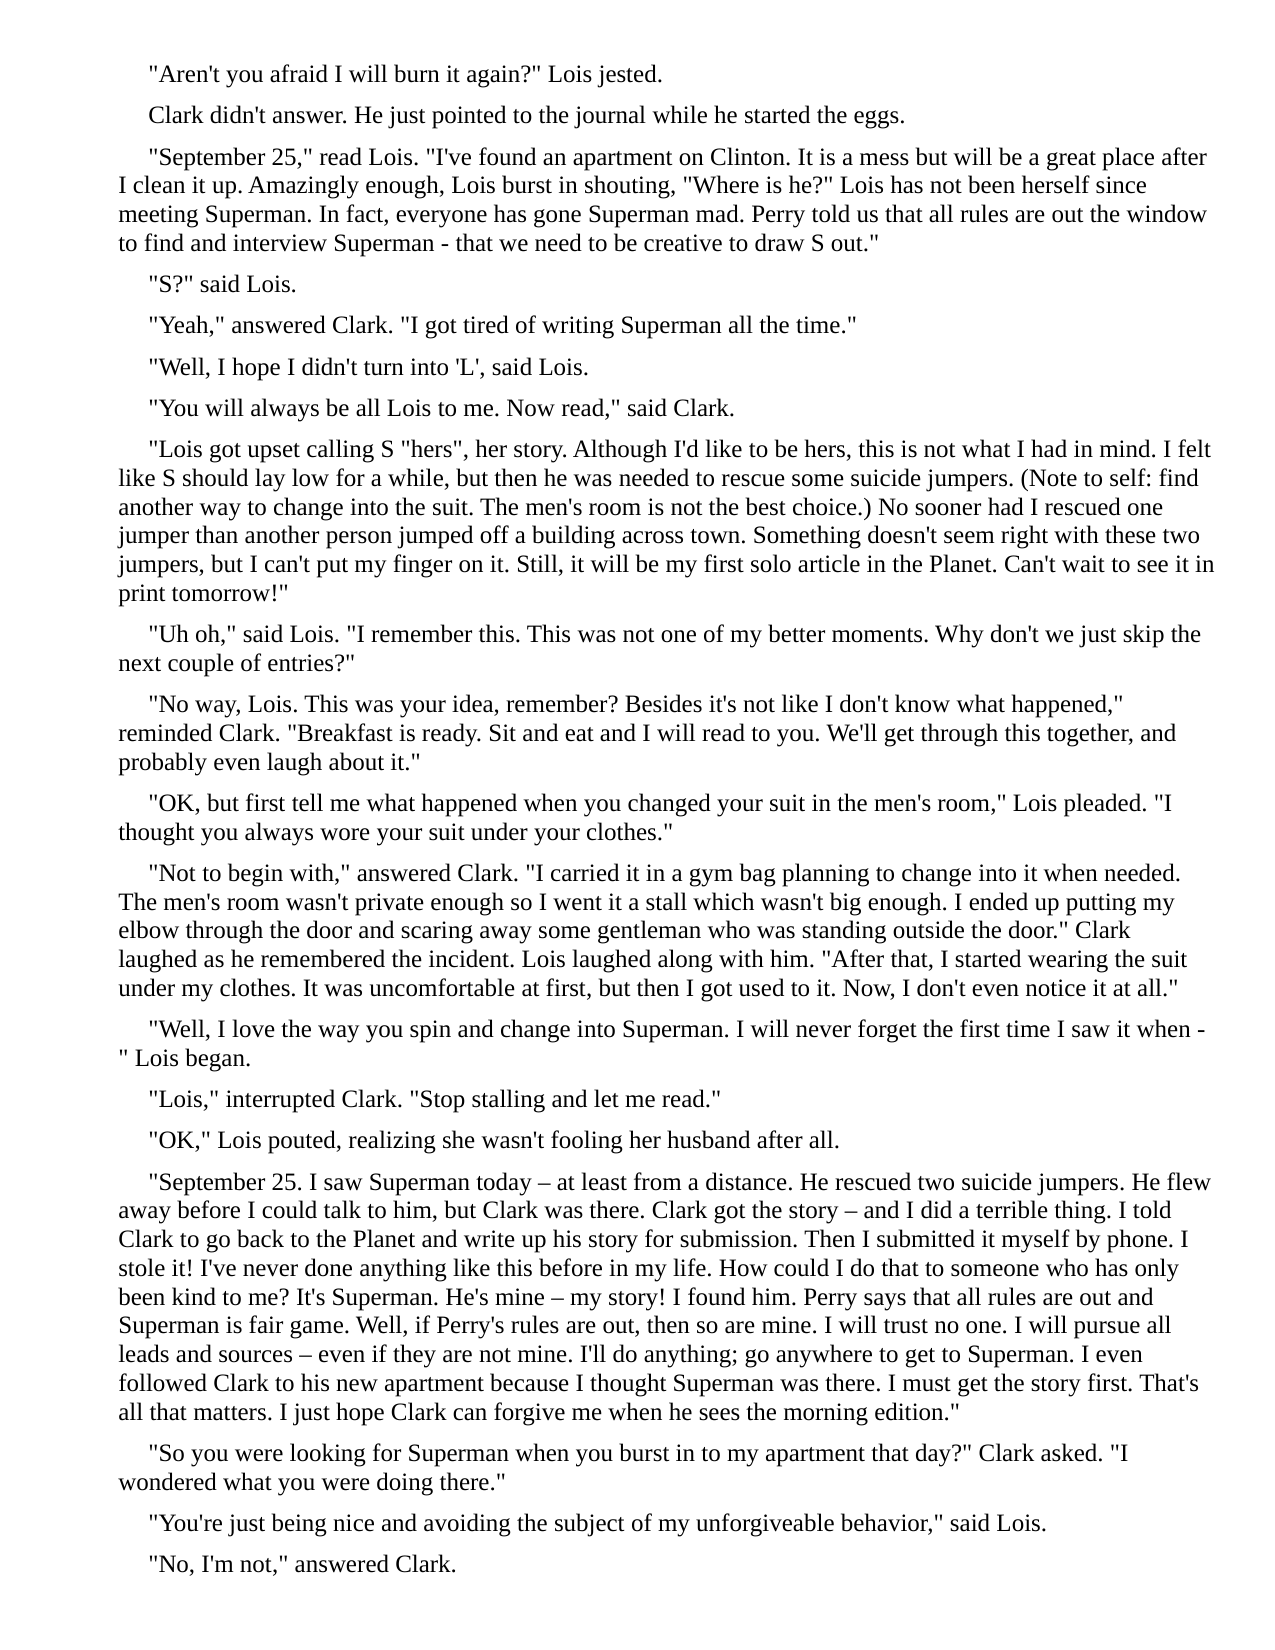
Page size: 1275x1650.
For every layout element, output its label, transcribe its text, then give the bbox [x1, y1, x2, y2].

text "No way, Lois. This was your idea, remember? Besides it's not like I don't know what happened," reminded Clark. "Breakfast is ready. Sit and eat and I will read to you. We'll get through this together, and probably even laugh about it." [118, 689, 1216, 775]
text "No, I'm not," answered Clark. [118, 1549, 1216, 1578]
text "Lois got upset calling S "hers", her story. Although I'd like to be hers, this is not what I had in mind. I felt like S should lay low for a while, but then he was needed to rescue some suicide jumpers. (Note to self: find another way to change into the suit. The men's room is not the best choice.) No sooner had I rescued one jumper than another person jumped off a building across town. Something doesn't seem right with these two jumpers, but I can't put my finger on it. Still, it will be my first solo article in the Planet. Can't wait to see it in print tomorrow!" [118, 434, 1216, 607]
text "Lois," interrupted Clark. "Stop stalling and let me read." [118, 1084, 1216, 1113]
text "OK," Lois pouted, realizing she wasn't fooling her husband after all. [118, 1125, 1216, 1154]
text "You're just being nice and avoiding the subject of my unforgiveable behavior," said Lois. [118, 1508, 1216, 1537]
text "Well, I hope I didn't turn into 'L', said Lois. [118, 352, 1216, 380]
text Clark didn't answer. He just pointed to the journal while he started the eggs. [118, 100, 1216, 129]
text "September 25. I saw Superman today – at least from a distance. He rescued two suicide jumpers. He flew away before I could talk to him, but Clark was there. Clark got the story – and I did a terrible thing. I told Clark to go back to the Planet and write up his story for submission. Then I submitted it myself by phone. I stole it! I've never done anything like this before in my life. How could I do that to someone who has only been kind to me? It's Superman. He's mine – my story! I found him. Perry says that all rules are out and Superman is fair game. Well, if Perry's rules are out, then so are mine. I will trust no one. I will pursue all leads and sources – even if they are not mine. I'll do anything; go anywhere to get to Superman. I even followed Clark to his new apartment because I thought Superman was there. I must get the story first. That's all that matters. I just hope Clark can forgive me when he sees the morning edition." [118, 1167, 1216, 1425]
text "OK, but first tell me what happened when you changed your suit in the men's room," Lois pleaded. "I thought you always wore your suit under your clothes." [118, 788, 1216, 845]
text "Not to begin with," answered Clark. "I carried it in a gym bag planning to change into it when needed. The men's room wasn't private enough so I went it a stall which wasn't big enough. I ended up putting my elbow through the door and scaring away some gentleman who was standing outside the door." Clark laughed as he remembered the incident. Lois laughed along with him. "After that, I started wearing the suit under my clothes. It was uncomfortable at first, but then I got used to it. Now, I don't even notice it at all." [118, 858, 1216, 1002]
text "September 25," read Lois. "I've found an apartment on Clinton. It is a mess but will be a great place after I clean it up. Amazingly enough, Lois burst in shouting, "Where is he?" Lois has not been herself since meeting Superman. In fact, everyone has gone Superman mad. Perry told us that all rules are out the window to find and interview Superman - that we need to be creative to draw S out." [118, 142, 1216, 257]
text "Yeah," answered Clark. "I got tired of writing Superman all the time." [118, 310, 1216, 339]
text "You will always be all Lois to me. Now read," said Clark. [118, 393, 1216, 422]
text "Aren't you afraid I will burn it again?" Lois jested. [118, 59, 1216, 88]
text "So you were looking for Superman when you burst in to my apartment that day?" Clark asked. "I wondered what you were doing there." [118, 1438, 1216, 1495]
text "Uh oh," said Lois. "I remember this. This was not one of my better moments. Why don't we just skip the next couple of entries?" [118, 619, 1216, 677]
text "Well, I love the way you spin and change into Superman. I will never forget the first time I saw it when - " Lois began. [118, 1014, 1216, 1072]
text "S?" said Lois. [118, 269, 1216, 298]
